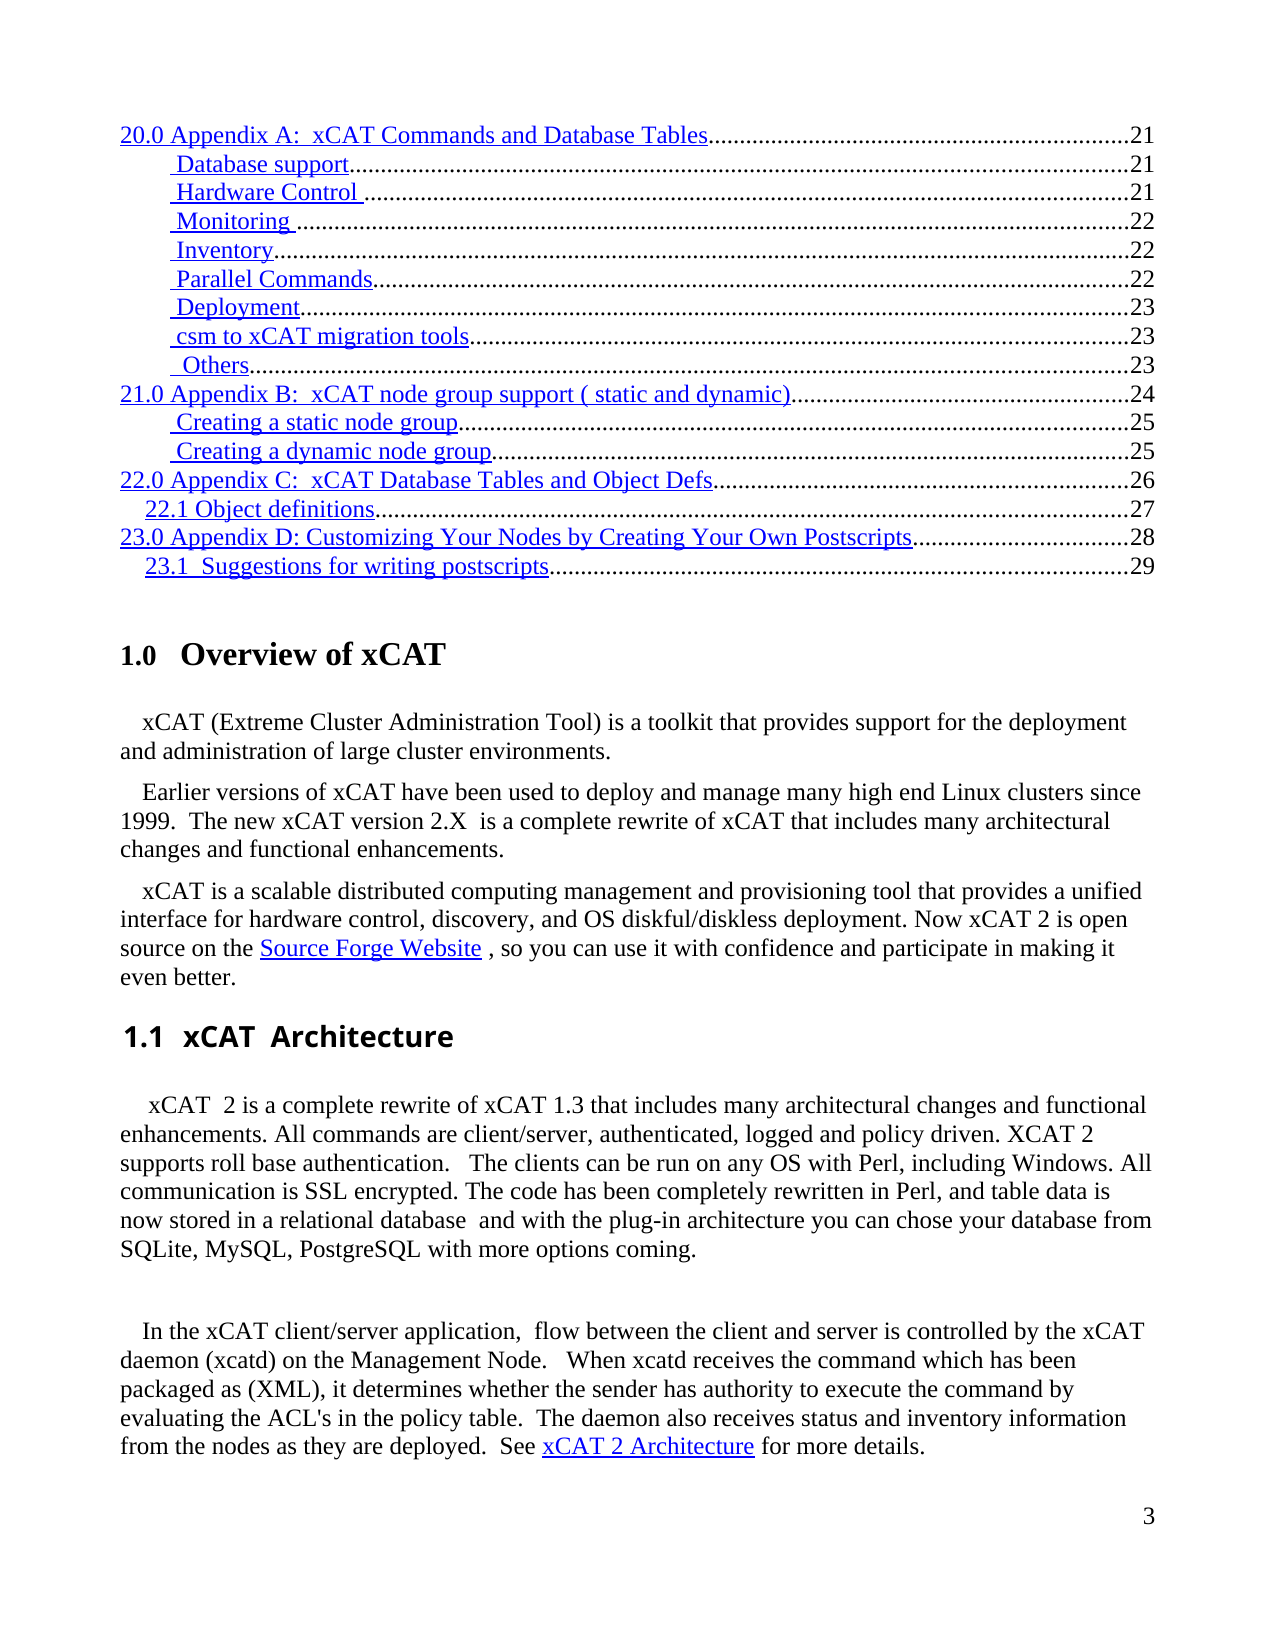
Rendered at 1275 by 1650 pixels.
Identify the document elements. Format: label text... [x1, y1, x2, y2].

subtitle Overview of xCAT [120, 634, 1155, 672]
text xCAT is a scalable distributed computing management and provisioning tool that provides a unified interface for hardware control, discovery, and OS diskful/diskless deployment. Now xCAT 2 is open source on the Source Forge Website , so you can use it with confidence and participate in making it even better. [120, 876, 1155, 991]
text Creating a static node group 25 [170, 407, 1155, 436]
text 20.0 Appendix A: xCAT Commands and Database Tables 21 [120, 120, 1155, 149]
text Monitoring 22 [170, 206, 1155, 235]
text Others 23 [170, 350, 1155, 379]
text 21.0 Appendix B: xCAT node group support ( static and dynamic) 24 [120, 379, 1155, 407]
text Creating a dynamic node group 25 [170, 436, 1155, 465]
text Hardware Control 21 [170, 177, 1155, 206]
text 23.0 Appendix D: Customizing Your Nodes by Creating Your Own Postscripts 28 [120, 522, 1155, 551]
subtitle xCAT Architecture [123, 1016, 1155, 1056]
text Database support 21 [170, 149, 1155, 177]
text 22.1 Object definitions 27 [145, 494, 1155, 522]
text Earlier versions of xCAT have been used to deploy and manage many high end Linux clusters since 1999. The new xCAT version 2.X is a complete rewrite of xCAT that includes many architectural changes and functional enhancements. [120, 777, 1155, 863]
text In the xCAT client/server application, flow between the client and server is controlled by the xCAT daemon (xcatd) on the Management Node. When xcatd receives the command which has been packaged as (XML), it determines whether the sender has authority to execute the command by evaluating the ACL's in the policy table. The daemon also receives status and inventory information from the nodes as they are deployed. See xCAT 2 Architecture for more details. [120, 1316, 1155, 1460]
text Deployment 23 [170, 292, 1155, 321]
text 23.1 Suggestions for writing postscripts 29 [145, 551, 1155, 580]
text csm to xCAT migration tools 23 [170, 321, 1155, 350]
text xCAT 2 is a complete rewrite of xCAT 1.3 that includes many architectural changes and functional enhancements. All commands are client/server, authenticated, logged and policy driven. XCAT 2 supports roll base authentication. The clients can be run on any OS with Perl, including Windows. All communication is SSL encrypted. The code has been completely rewritten in Perl, and table data is now stored in a relational database and with the plug-in architecture you can chose your database from SQLite, MySQL, PostgreSQL with more options coming. [120, 1090, 1155, 1263]
text Inventory 22 [170, 235, 1155, 264]
text xCAT (Extreme Cluster Administration Tool) is a toolkit that provides support for the deployment and administration of large cluster environments. [120, 707, 1155, 764]
text Parallel Commands 22 [170, 264, 1155, 292]
text 22.0 Appendix C: xCAT Database Tables and Object Defs 26 [120, 465, 1155, 494]
